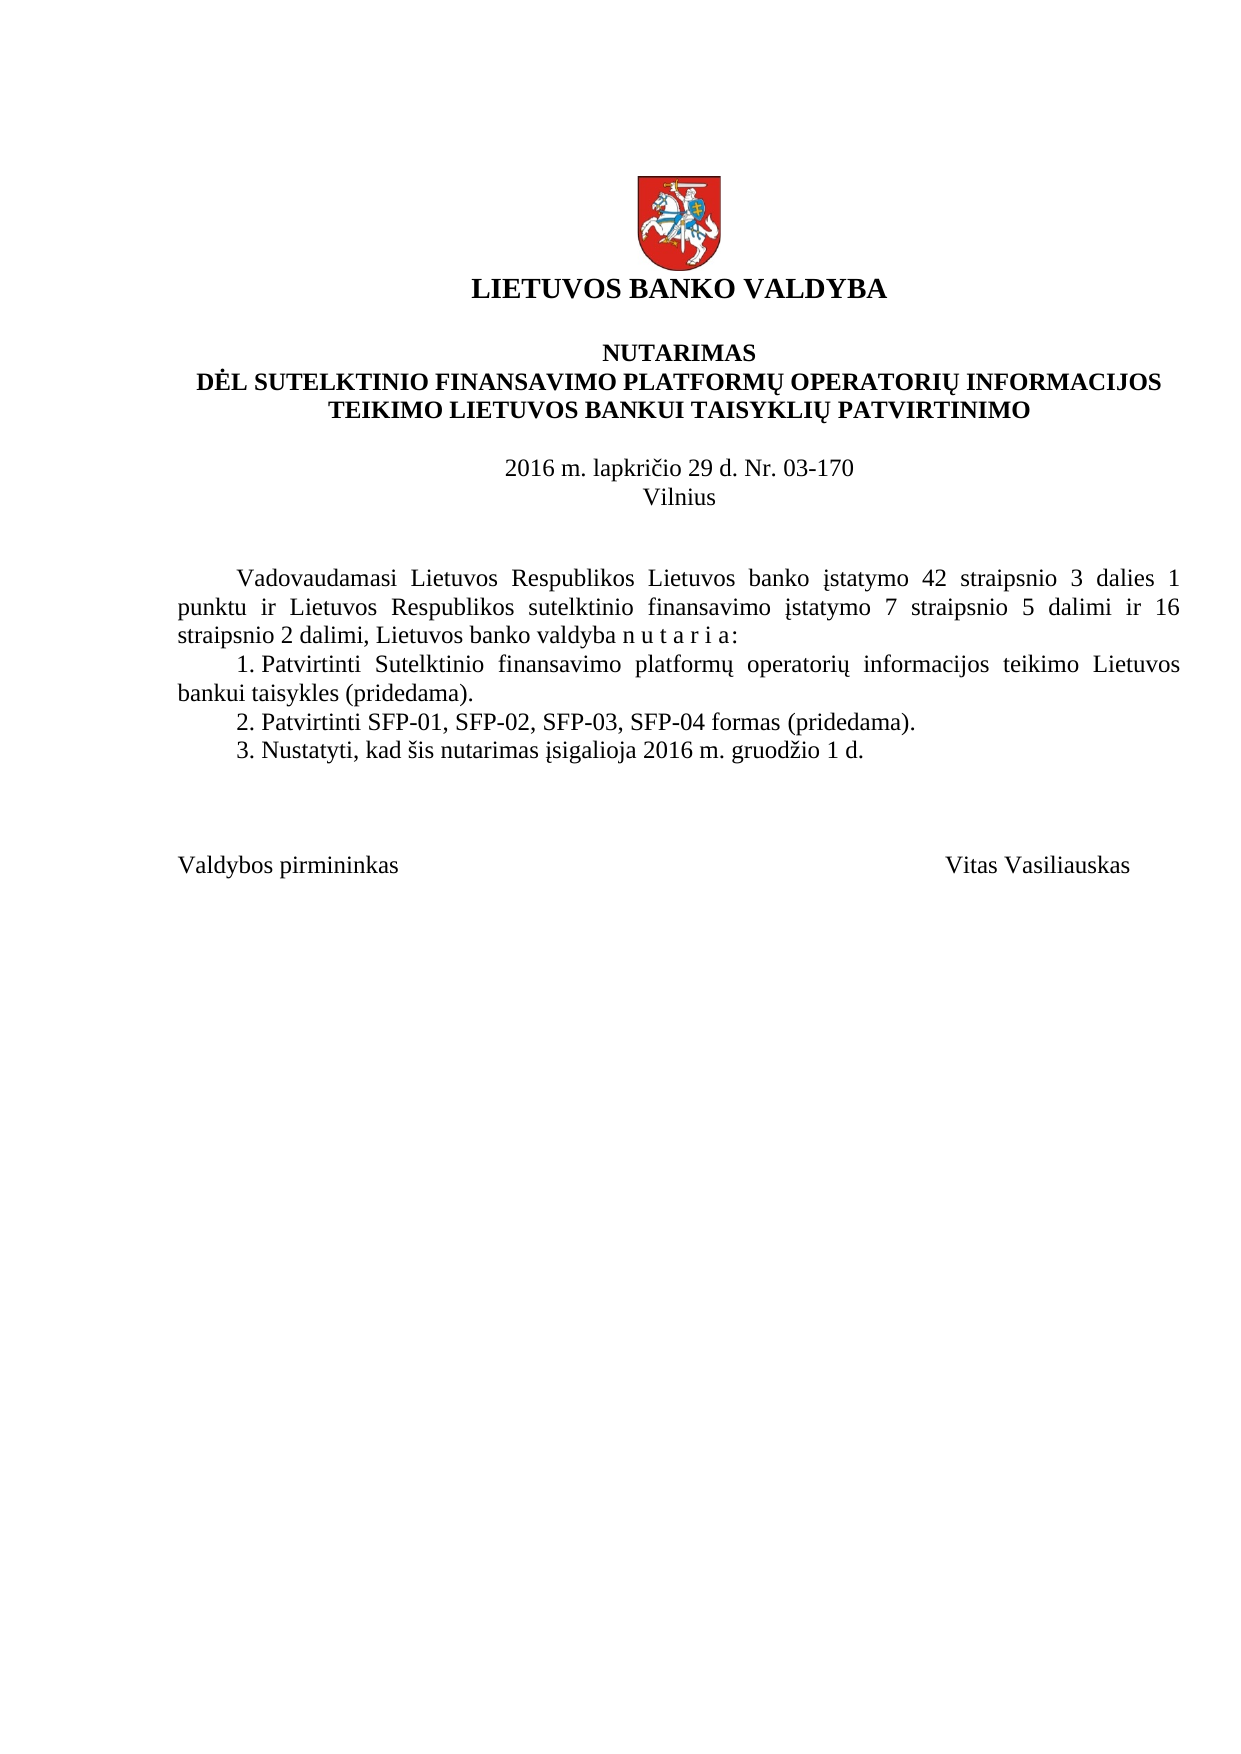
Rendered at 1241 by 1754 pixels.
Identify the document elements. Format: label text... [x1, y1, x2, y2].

text NUTARIMAS [177, 338, 1181, 367]
text 2. Patvirtinti SFP-01, SFP-02, SFP-03, SFP-04 formas (pridedama). [177, 707, 1181, 736]
text 1. Patvirtinti Sutelktinio finansavimo platformų operatorių informacijos teikimo Lietuvos bankui taisykles (pridedama). [177, 649, 1181, 707]
text Valdybos pirmininkas Vitas Vasiliauskas [177, 851, 1181, 879]
text DĖL SUTELKTINIO FINANSAVIMO PLATFORMŲ OPERATORIŲ INFORMACIJOS TEIKIMO LIETUVOS BANKUI TAISYKLIŲ PATVIRTINIMO [177, 367, 1181, 424]
text 3. Nustatyti, kad šis nutarimas įsigalioja 2016 m. gruodžio 1 d. [177, 736, 1181, 764]
text Vilnius [177, 482, 1181, 510]
text 2016 m. lapkričio 29 d. Nr. 03-170 [177, 453, 1181, 482]
text Vadovaudamasi Lietuvos Respublikos Lietuvos banko įstatymo 42 straipsnio 3 dalies 1 punktu ir Lietuvos Respublikos sutelktinio finansavimo įstatymo 7 straipsnio 5 dalimi ir 16 straipsnio 2 dalimi, Lietuvos banko valdyba nutaria: [177, 563, 1181, 649]
text LIETUVOS BANKO VALDYBA [177, 271, 1181, 304]
